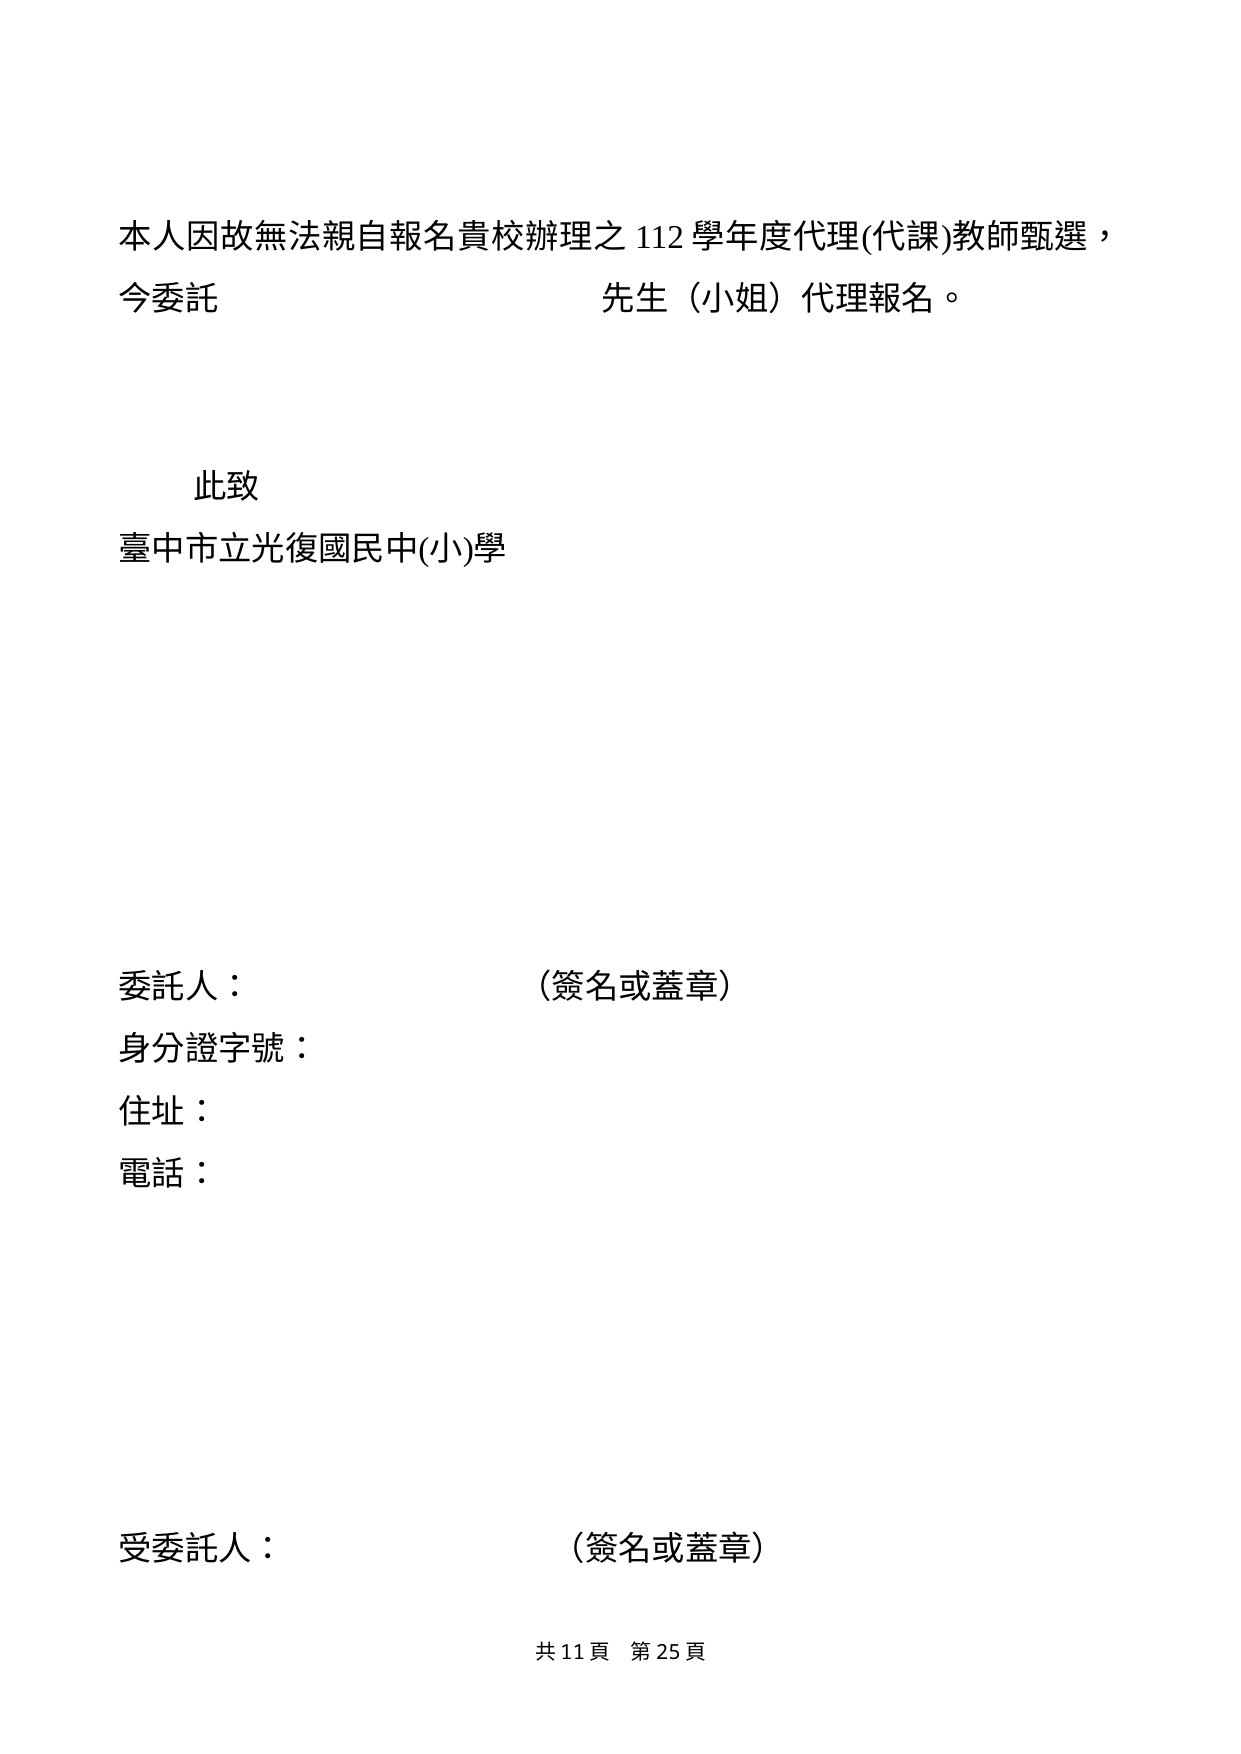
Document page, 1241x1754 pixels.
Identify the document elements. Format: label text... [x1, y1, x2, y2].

text 此致 [118, 442, 1122, 504]
text 臺中市立光復國民中(小)學 [118, 504, 1122, 567]
text 住址： [118, 1067, 1122, 1129]
text 受委託人： （簽名或蓋章） [118, 1504, 1122, 1567]
text 身分證字號： [118, 1004, 1122, 1067]
text 電話： [118, 1129, 1122, 1192]
text 委託人： （簽名或蓋章） [118, 942, 1122, 1004]
text 本人因故無法親自報名貴校辦理之112學年度代理(代課)教師甄選，今委託 先生（小姐）代理報名。 [118, 192, 1122, 317]
